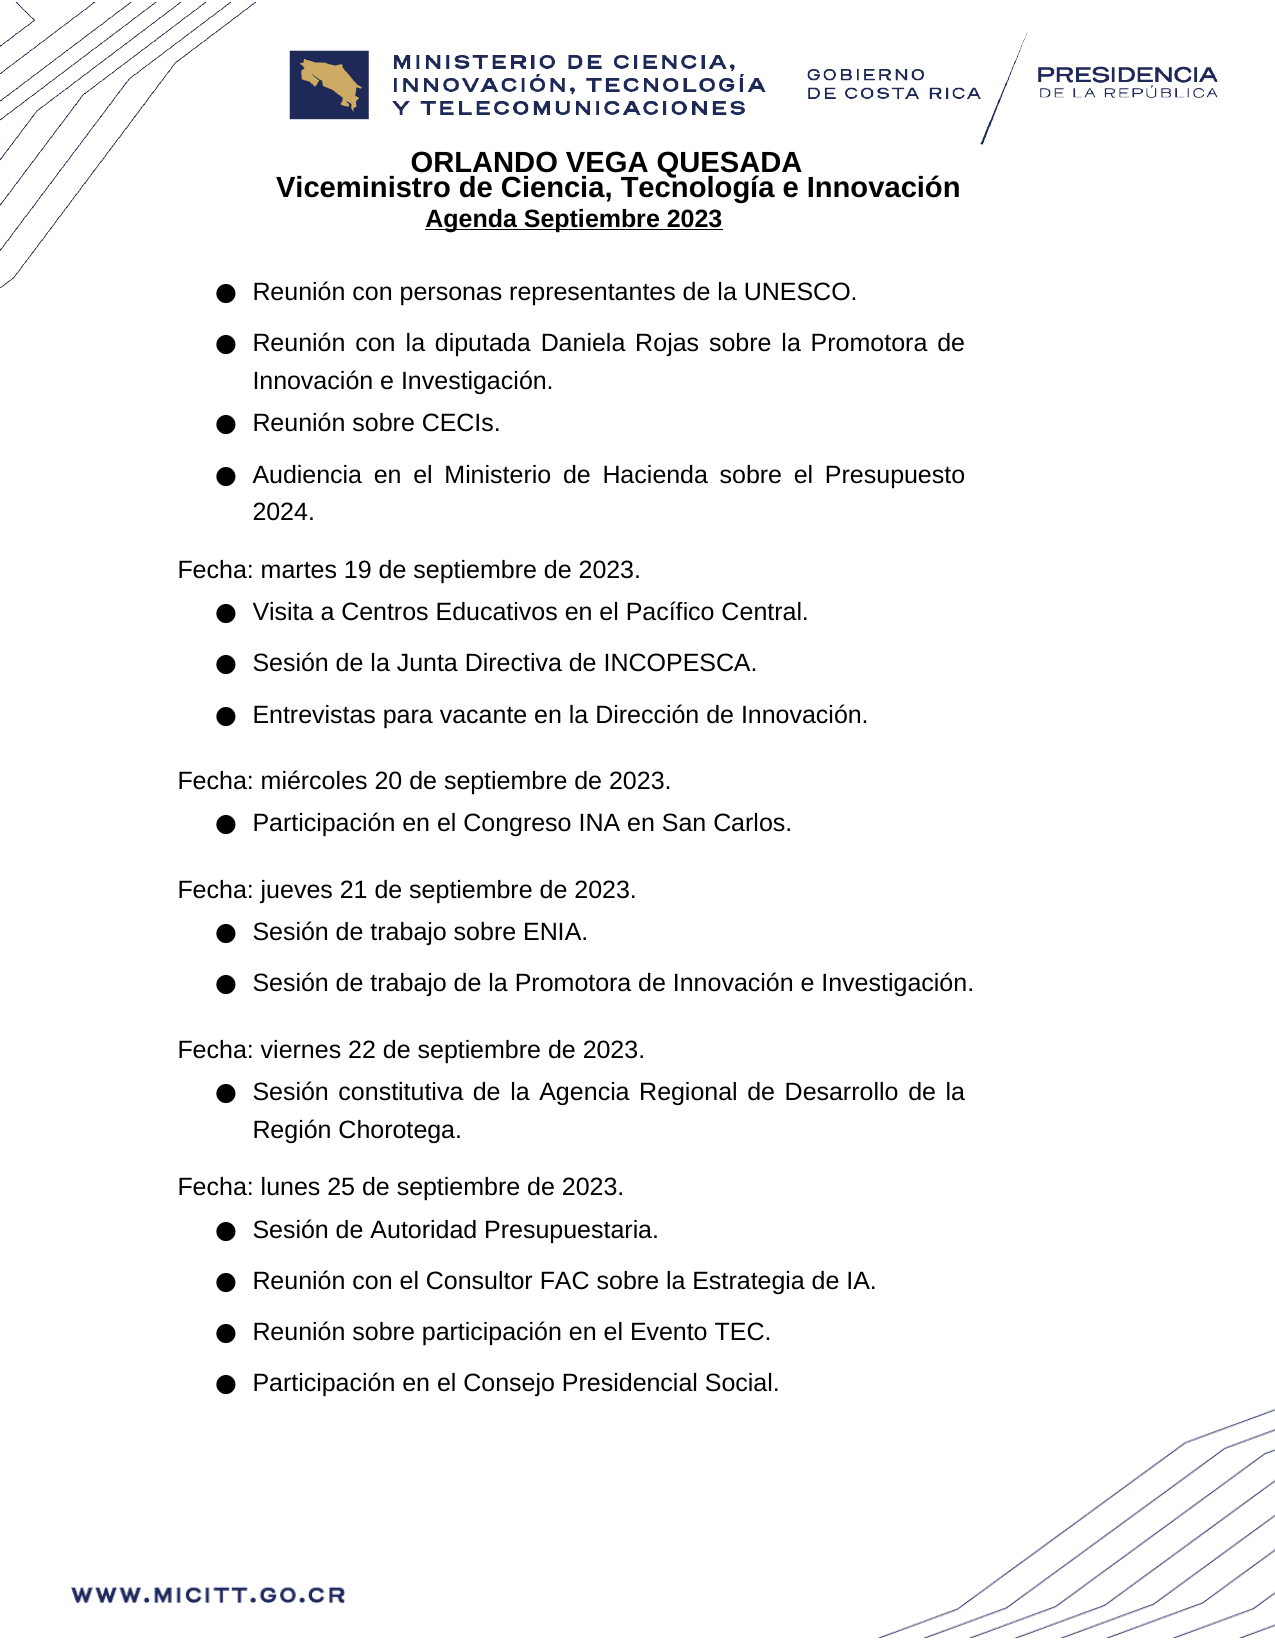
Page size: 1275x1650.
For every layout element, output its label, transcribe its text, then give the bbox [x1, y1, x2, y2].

text Fecha: miércoles 20 de septiembre de 2023. [177, 766, 1098, 795]
text Fecha: martes 19 de septiembre de 2023. [177, 555, 1098, 583]
list Sesión de trabajo sobre ENIA. [215, 903, 1098, 955]
list Sesión de la Junta Directiva de INCOPESCA. [215, 635, 1098, 686]
text Fecha: lunes 25 de septiembre de 2023. [177, 1172, 1098, 1201]
list Reunión con la diputada Daniela Rojas sobre la Promotora de Innovación e Investigación. [215, 315, 966, 395]
list Reunión con personas representantes de la UNESCO. [215, 263, 966, 315]
list Participación en el Consejo Presidencial Social. [215, 1355, 966, 1406]
list Audiencia en el Ministerio de Hacienda sobre el Presupuesto 2024. [215, 446, 966, 526]
list Reunión sobre CECIs. [215, 395, 966, 446]
list Visita a Centros Educativos en el Pacífico Central. [215, 583, 1098, 635]
list Entrevistas para vacante en la Dirección de Innovación. [215, 686, 1098, 737]
picture [0, 2, 1218, 288]
list Reunión sobre participación en el Evento TEC. [215, 1303, 966, 1355]
text Fecha: jueves 21 de septiembre de 2023. [177, 875, 1098, 903]
text Fecha: viernes 22 de septiembre de 2023. [177, 1035, 1098, 1063]
list Sesión constitutiva de la Agencia Regional de Desarrollo de la Región Chorotega. [215, 1063, 966, 1143]
list Reunión con el Consultor FAC sobre la Estrategia de IA. [215, 1252, 966, 1303]
list Participación en el Congreso INA en San Carlos. [215, 795, 1098, 846]
list Sesión de Autoridad Presupuestaria. [215, 1201, 966, 1252]
list Sesión de trabajo de la Promotora de Innovación e Investigación. [215, 955, 1098, 1006]
